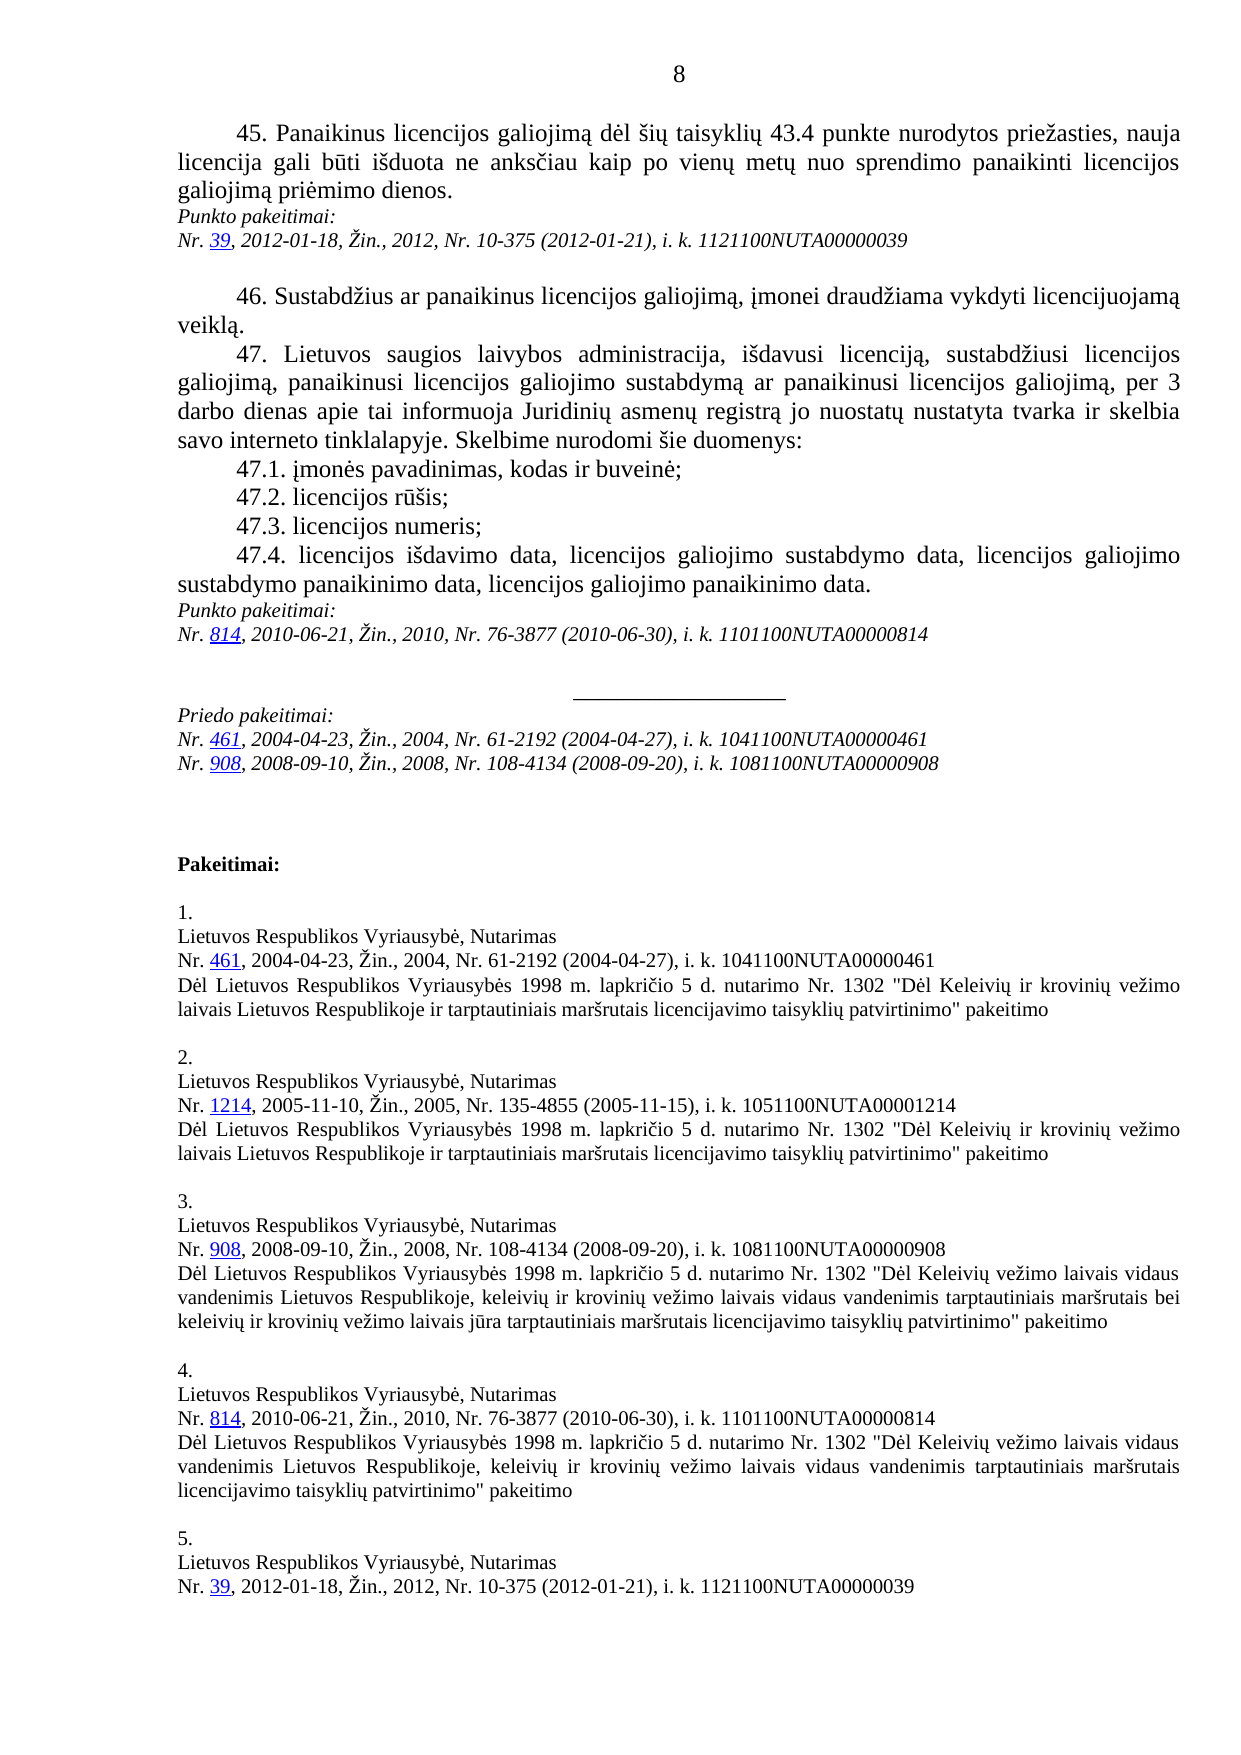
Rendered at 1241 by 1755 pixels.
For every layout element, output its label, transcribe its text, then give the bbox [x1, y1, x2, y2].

text Dėl Lietuvos Respublikos Vyriausybės 1998 m. lapkričio 5 d. nutarimo Nr. 1302 "Dėl Keleivių ir krovinių vežimo laivais Lietuvos Respublikoje ir tarptautiniais maršrutais licencijavimo taisyklių patvirtinimo" pakeitimo [177, 1117, 1181, 1165]
text Priedo pakeitimai: [177, 703, 1181, 727]
text Punkto pakeitimai: [177, 204, 1181, 228]
text 47.2. licencijos rūšis; [177, 482, 1181, 511]
text 46. Sustabdžius ar panaikinus licencijos galiojimą, įmonei draudžiama vykdyti licencijuojamą veiklą. [177, 281, 1181, 339]
text Pakeitimai: [177, 852, 1181, 876]
text Punkto pakeitimai: [177, 597, 1181, 622]
text 1. [177, 900, 1181, 924]
text Lietuvos Respublikos Vyriausybė, Nutarimas [177, 1213, 1181, 1237]
text Lietuvos Respublikos Vyriausybė, Nutarimas [177, 1550, 1181, 1574]
text Dėl Lietuvos Respublikos Vyriausybės 1998 m. lapkričio 5 d. nutarimo Nr. 1302 "Dėl Keleivių vežimo laivais vidaus vandenimis Lietuvos Respublikoje, keleivių ir krovinių vežimo laivais vidaus vandenimis tarptautiniais maršrutais licencijavimo taisyklių patvirtinimo" pakeitimo [177, 1430, 1181, 1502]
text Nr. 461, 2004-04-23, Žin., 2004, Nr. 61-2192 (2004-04-27), i. k. 1041100NUTA00000461 [177, 727, 1181, 751]
text Nr. 461, 2004-04-23, Žin., 2004, Nr. 61-2192 (2004-04-27), i. k. 1041100NUTA00000461 [177, 948, 1181, 972]
text 47.4. licencijos išdavimo data, licencijos galiojimo sustabdymo data, licencijos galiojimo sustabdymo panaikinimo data, licencijos galiojimo panaikinimo data. [177, 540, 1181, 597]
text 2. [177, 1045, 1181, 1069]
text Nr. 39, 2012-01-18, Žin., 2012, Nr. 10-375 (2012-01-21), i. k. 1121100NUTA00000039 [177, 228, 1181, 252]
text _________________ [177, 674, 1181, 703]
text 4. [177, 1357, 1181, 1382]
text Nr. 39, 2012-01-18, Žin., 2012, Nr. 10-375 (2012-01-21), i. k. 1121100NUTA00000039 [177, 1574, 1181, 1598]
text 45. Panaikinus licencijos galiojimą dėl šių taisyklių 43.4 punkte nurodytos priežasties, nauja licencija gali būti išduota ne anksčiau kaip po vienų metų nuo sprendimo panaikinti licencijos galiojimą priėmimo dienos. [177, 118, 1181, 204]
text Lietuvos Respublikos Vyriausybė, Nutarimas [177, 1069, 1181, 1093]
text Nr. 814, 2010-06-21, Žin., 2010, Nr. 76-3877 (2010-06-30), i. k. 1101100NUTA00000814 [177, 1406, 1181, 1430]
text Lietuvos Respublikos Vyriausybė, Nutarimas [177, 924, 1181, 948]
text Lietuvos Respublikos Vyriausybė, Nutarimas [177, 1382, 1181, 1406]
text 5. [177, 1526, 1181, 1550]
text Nr. 908, 2008-09-10, Žin., 2008, Nr. 108-4134 (2008-09-20), i. k. 1081100NUTA00000908 [177, 1237, 1181, 1261]
text Nr. 1214, 2005-11-10, Žin., 2005, Nr. 135-4855 (2005-11-15), i. k. 1051100NUTA00001214 [177, 1093, 1181, 1117]
text 47. Lietuvos saugios laivybos administracija, išdavusi licenciją, sustabdžiusi licencijos galiojimą, panaikinusi licencijos galiojimo sustabdymą ar panaikinusi licencijos galiojimą, per 3 darbo dienas apie tai informuoja Juridinių asmenų registrą jo nuostatų nustatyta tvarka ir skelbia savo interneto tinklalapyje. Skelbime nurodomi šie duomenys: [177, 339, 1181, 454]
text Dėl Lietuvos Respublikos Vyriausybės 1998 m. lapkričio 5 d. nutarimo Nr. 1302 "Dėl Keleivių ir krovinių vežimo laivais Lietuvos Respublikoje ir tarptautiniais maršrutais licencijavimo taisyklių patvirtinimo" pakeitimo [177, 972, 1181, 1021]
text 3. [177, 1189, 1181, 1213]
text Nr. 814, 2010-06-21, Žin., 2010, Nr. 76-3877 (2010-06-30), i. k. 1101100NUTA00000814 [177, 622, 1181, 646]
text Dėl Lietuvos Respublikos Vyriausybės 1998 m. lapkričio 5 d. nutarimo Nr. 1302 "Dėl Keleivių vežimo laivais vidaus vandenimis Lietuvos Respublikoje, keleivių ir krovinių vežimo laivais vidaus vandenimis tarptautiniais maršrutais bei keleivių ir krovinių vežimo laivais jūra tarptautiniais maršrutais licencijavimo taisyklių patvirtinimo" pakeitimo [177, 1261, 1181, 1333]
text 47.3. licencijos numeris; [177, 511, 1181, 540]
text 47.1. įmonės pavadinimas, kodas ir buveinė; [177, 454, 1181, 482]
text Nr. 908, 2008-09-10, Žin., 2008, Nr. 108-4134 (2008-09-20), i. k. 1081100NUTA00000908 [177, 751, 1181, 775]
